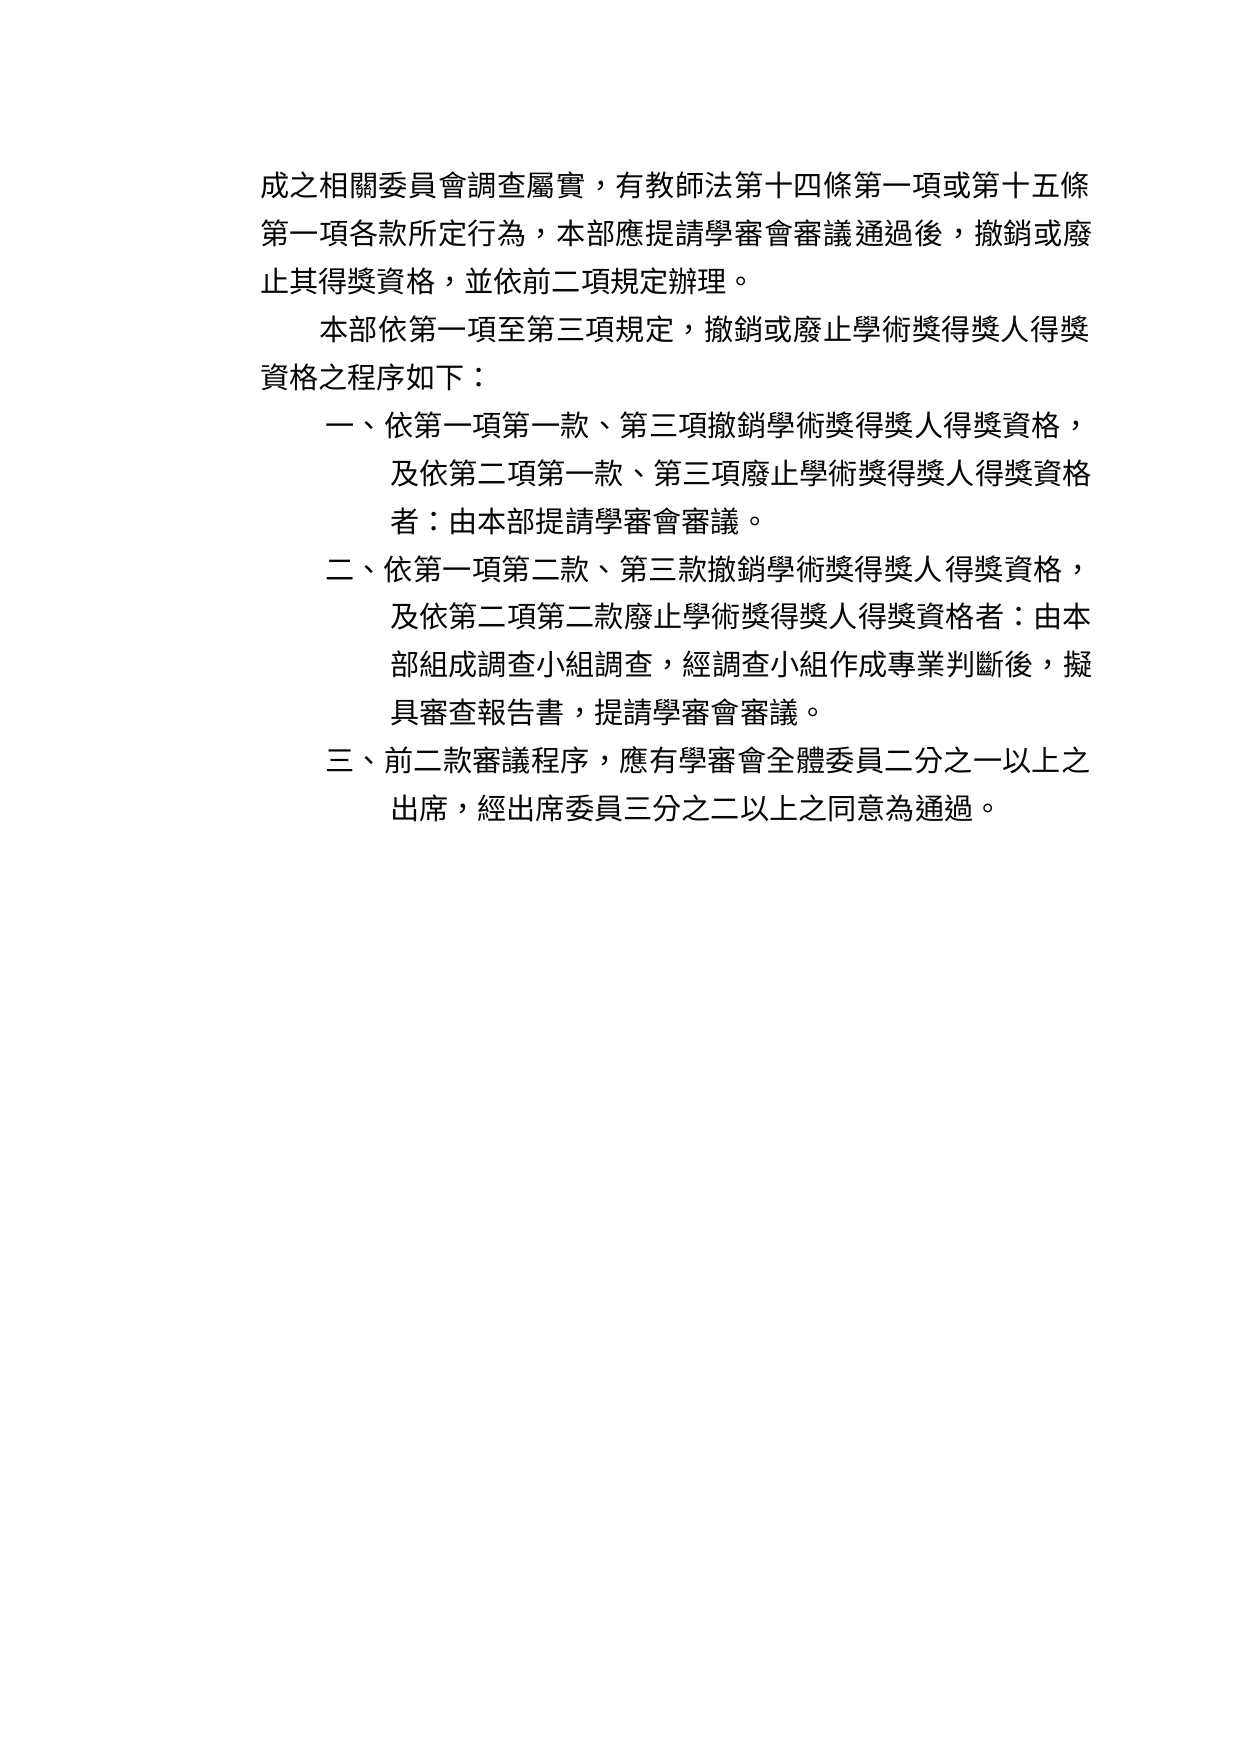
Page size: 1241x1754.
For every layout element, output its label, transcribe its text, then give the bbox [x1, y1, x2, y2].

text 成之相關委員會調查屬實，有教師法第十四條第一項或第十五條第一項各款所定行為，本部應提請學審會審議通過後，撤銷或廢止其得獎資格，並依前二項規定辦理。 [260, 158, 1092, 302]
text 三、前二款審議程序，應有學審會全體委員二分之一以上之出席，經出席委員三分之二以上之同意為通過。 [325, 733, 1092, 829]
text 本部依第一項至第三項規定，撤銷或廢止學術獎得獎人得獎資格之程序如下： [260, 302, 1092, 398]
text 一、依第一項第一款、第三項撤銷學術獎得獎人得獎資格，及依第二項第一款、第三項廢止學術獎得獎人得獎資格者：由本部提請學審會審議。 [325, 398, 1092, 542]
text 二、依第一項第二款、第三款撤銷學術獎得獎人得獎資格，及依第二項第二款廢止學術獎得獎人得獎資格者：由本部組成調查小組調查，經調查小組作成專業判斷後，擬具審查報告書，提請學審會審議。 [325, 542, 1092, 733]
